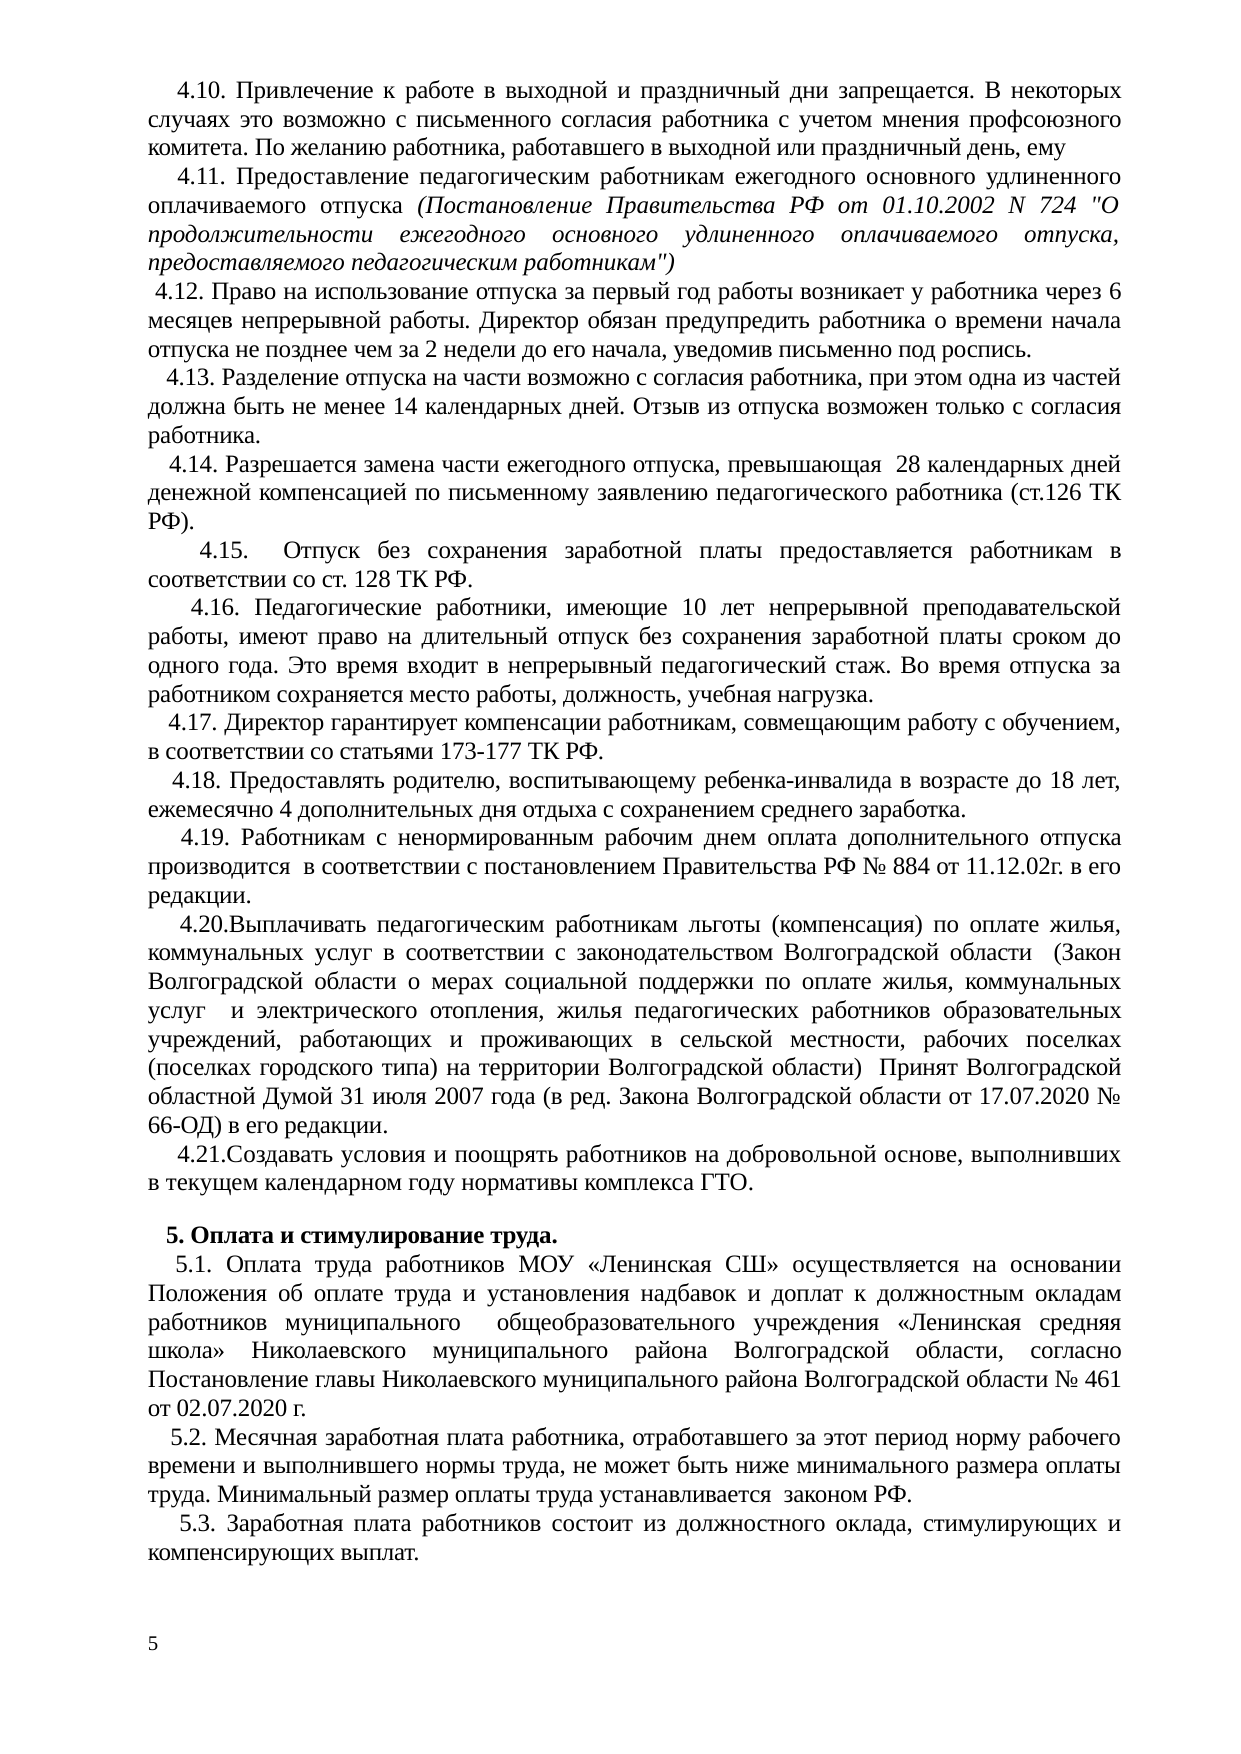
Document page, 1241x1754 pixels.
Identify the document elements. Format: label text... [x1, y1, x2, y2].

text 4.19. Работникам с ненормированным рабочим днем оплата дополнительного отпуска производится в соответствии с постановлением Правительства РФ № 884 от 11.12.02г. в его редакции. [148, 822, 1122, 909]
text 4.21.Создавать условия и поощрять работников на добровольной основе, выполнивших в текущем календарном году нормативы комплекса ГТО. [148, 1139, 1122, 1196]
text 4.20.Выплачивать педагогическим работникам льготы (компенсация) по оплате жилья, коммунальных услуг в соответствии с законодательством Волгоградской области (Закон Волгоградской области о мерах социальной поддержки по оплате жилья, коммунальных услуг и электрического отопления, жилья педагогических работников образовательных учреждений, работающих и проживающих в сельской местности, рабочих поселках (поселках городского типа) на территории Волгоградской области) Принят Волгоградской областной Думой 31 июля 2007 года (в ред. Закона Волгоградской области от 17.07.2020 № 66-ОД) в его редакции. [148, 909, 1122, 1139]
text 4.17. Директор гарантирует компенсации работникам, совмещающим работу с обучением, в соответствии со статьями 173-177 ТК РФ. [148, 707, 1122, 765]
text 4.13. Разделение отпуска на части возможно с согласия работника, при этом одна из частей должна быть не менее 14 календарных дней. Отзыв из отпуска возможен только с согласия работника. [148, 362, 1122, 449]
text 4.15. Отпуск без сохранения заработной платы предоставляется работникам в соответствии со ст. 128 ТК РФ. [148, 535, 1122, 592]
text 4.18. Предоставлять родителю, воспитывающему ребенка-инвалида в возрасте до 18 лет, ежемесячно 4 дополнительных дня отдыха с сохранением среднего заработка. [148, 765, 1122, 822]
text 4.12. Право на использование отпуска за первый год работы возникает у работника через 6 месяцев непрерывной работы. Директор обязан предупредить работника о времени начала отпуска не позднее чем за 2 недели до его начала, уведомив письменно под роспись. [148, 276, 1122, 362]
text 5.1. Оплата труда работников МОУ «Ленинская СШ» осуществляется на основании Положения об оплате труда и установления надбавок и доплат к должностным окладам работников муниципального общеобразовательного учреждения «Ленинская средняя школа» Николаевского муниципального района Волгоградской области, согласно Постановление главы Николаевского муниципального района Волгоградской области № 461 от 02.07.2020 г. [148, 1249, 1122, 1422]
text 4.10. Привлечение к работе в выходной и праздничный дни запрещается. В некоторых случаях это возможно с письменного согласия работника с учетом мнения профсоюзного комитета. По желанию работника, работавшего в выходной или праздничный день, ему [148, 75, 1122, 161]
text 5.3. Заработная плата работников состоит из должностного оклада, стимулирующих и компенсирующих выплат. [148, 1508, 1122, 1565]
text 4.14. Разрешается замена части ежегодного отпуска, превышающая 28 календарных дней денежной компенсацией по письменному заявлению педагогического работника (ст.126 ТК РФ). [148, 449, 1122, 535]
text 5. Оплата и стимулирование труда. [148, 1220, 1122, 1249]
text 4.16. Педагогические работники, имеющие 10 лет непрерывной преподавательской работы, имеют право на длительный отпуск без сохранения заработной платы сроком до одного года. Это время входит в непрерывный педагогический стаж. Во время отпуска за работником сохраняется место работы, должность, учебная нагрузка. [148, 592, 1122, 707]
text 5.2. Месячная заработная плата работника, отработавшего за этот период норму рабочего времени и выполнившего нормы труда, не может быть ниже минимального размера оплаты труда. Минимальный размер оплаты труда устанавливается законом РФ. [148, 1422, 1122, 1508]
subtitle 4.11. Предоставление педагогическим работникам ежегодного основного удлиненного оплачиваемого отпуска (Постановление Правительства РФ от 01.10.2002 N 724 "О продолжительности ежегодного основного удлиненного оплачиваемого отпуска, предоставляемого педагогическим работникам") [148, 161, 1122, 276]
